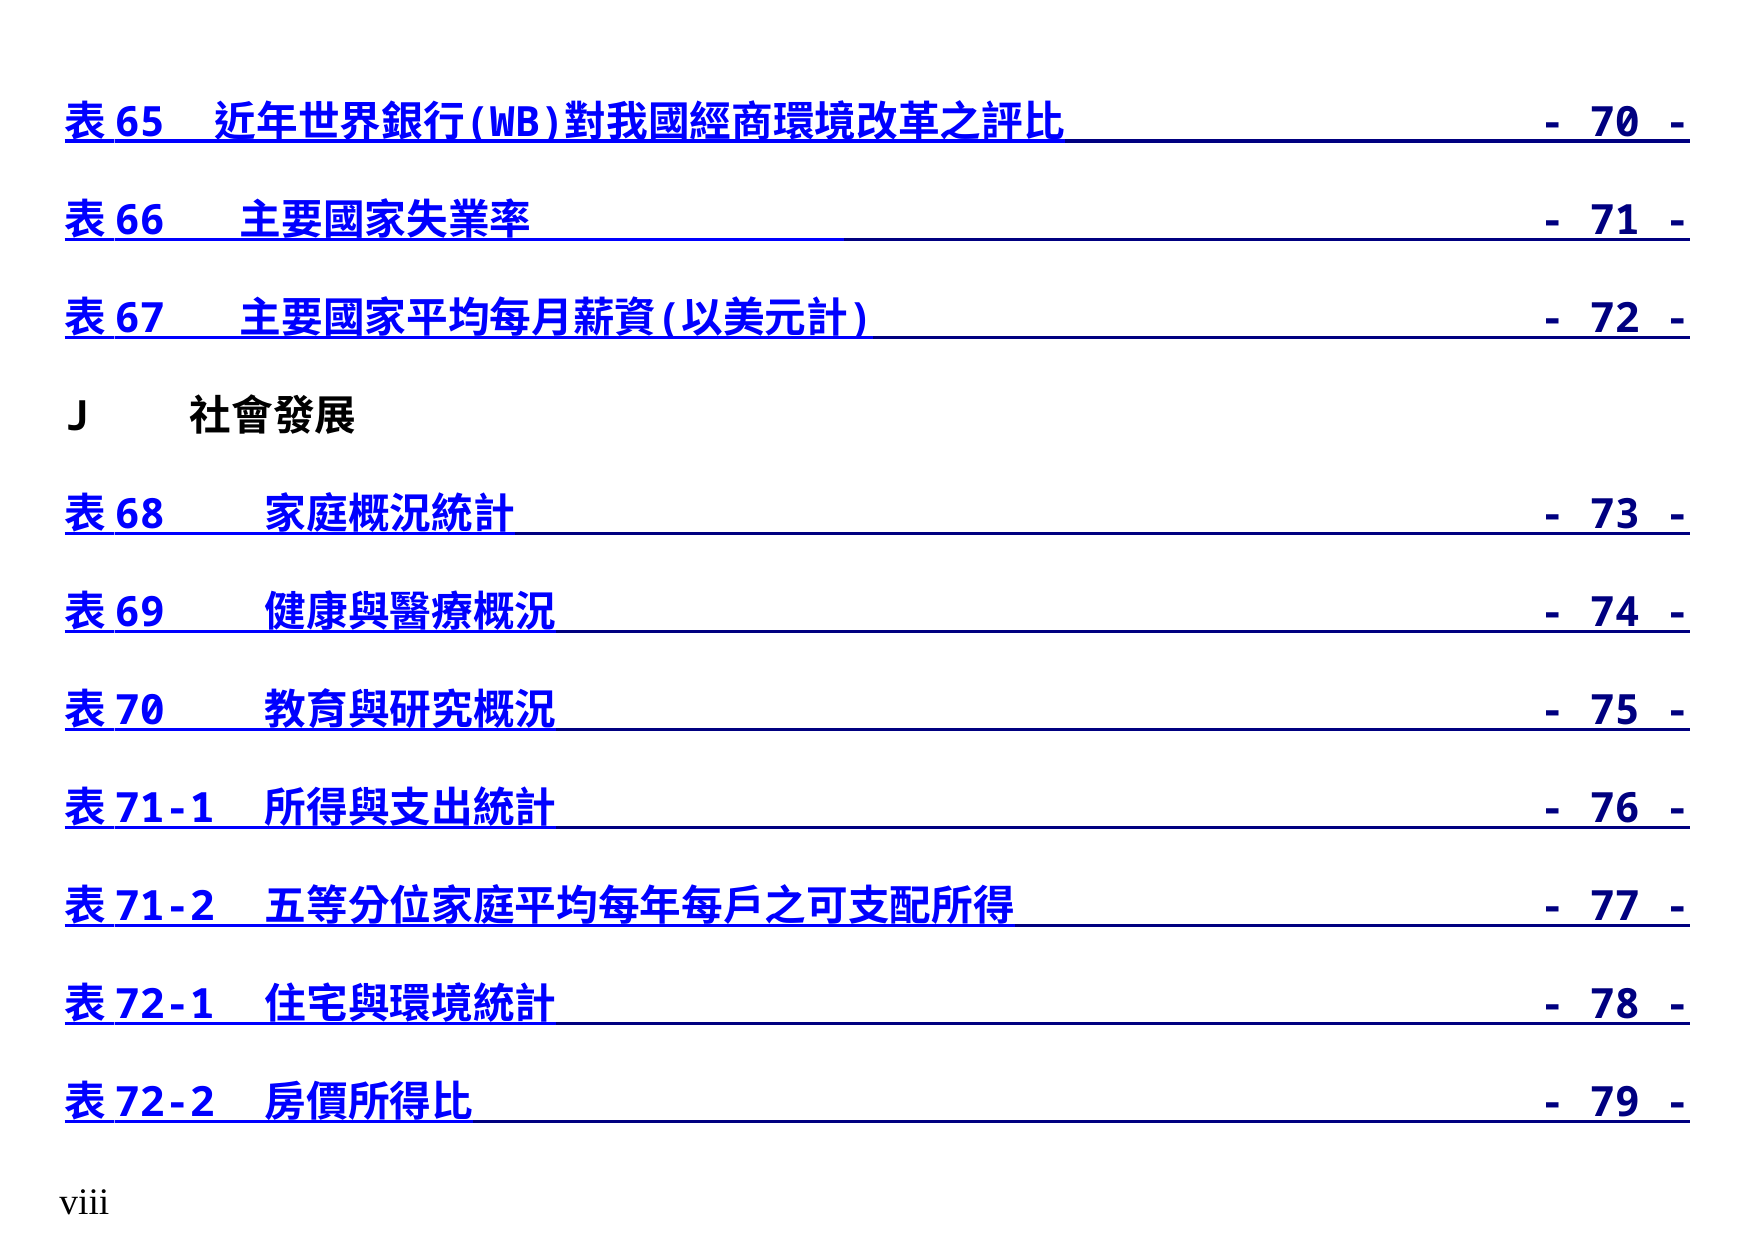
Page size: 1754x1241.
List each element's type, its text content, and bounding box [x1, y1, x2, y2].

text 表69 健康與醫療概況 - 74 - [64, 578, 1689, 630]
text 表70 教育與研究概況 - 75 - [64, 676, 1689, 728]
text 表65 近年世界銀行(WB)對我國經商環境改革之評比 - 70 - [64, 88, 1689, 139]
text 表67 主要國家平均每月薪資(以美元計) - 72 - [64, 284, 1689, 336]
text 表66 主要國家失業率 - 71 - [64, 186, 1689, 238]
text [64, 925, 1689, 933]
text 表72-2 房價所得比 - 79 - [64, 1068, 1689, 1120]
text [64, 631, 1689, 638]
text [64, 533, 1689, 541]
text 表71-1 所得與支出統計 - 76 - [64, 774, 1689, 826]
text [64, 827, 1689, 834]
text 表71-2 五等分位家庭平均每年每戶之可支配所得 - 77 - [64, 872, 1689, 924]
text [64, 729, 1689, 737]
text [64, 1023, 1689, 1031]
text [64, 1121, 1689, 1129]
text 表68 家庭概況統計 - 73 - [64, 480, 1689, 532]
text [64, 337, 1689, 344]
text [64, 239, 1689, 246]
text [64, 140, 1689, 148]
text J 社會發展 [64, 382, 1689, 442]
text 表72-1 住宅與環境統計 - 78 - [64, 970, 1689, 1022]
